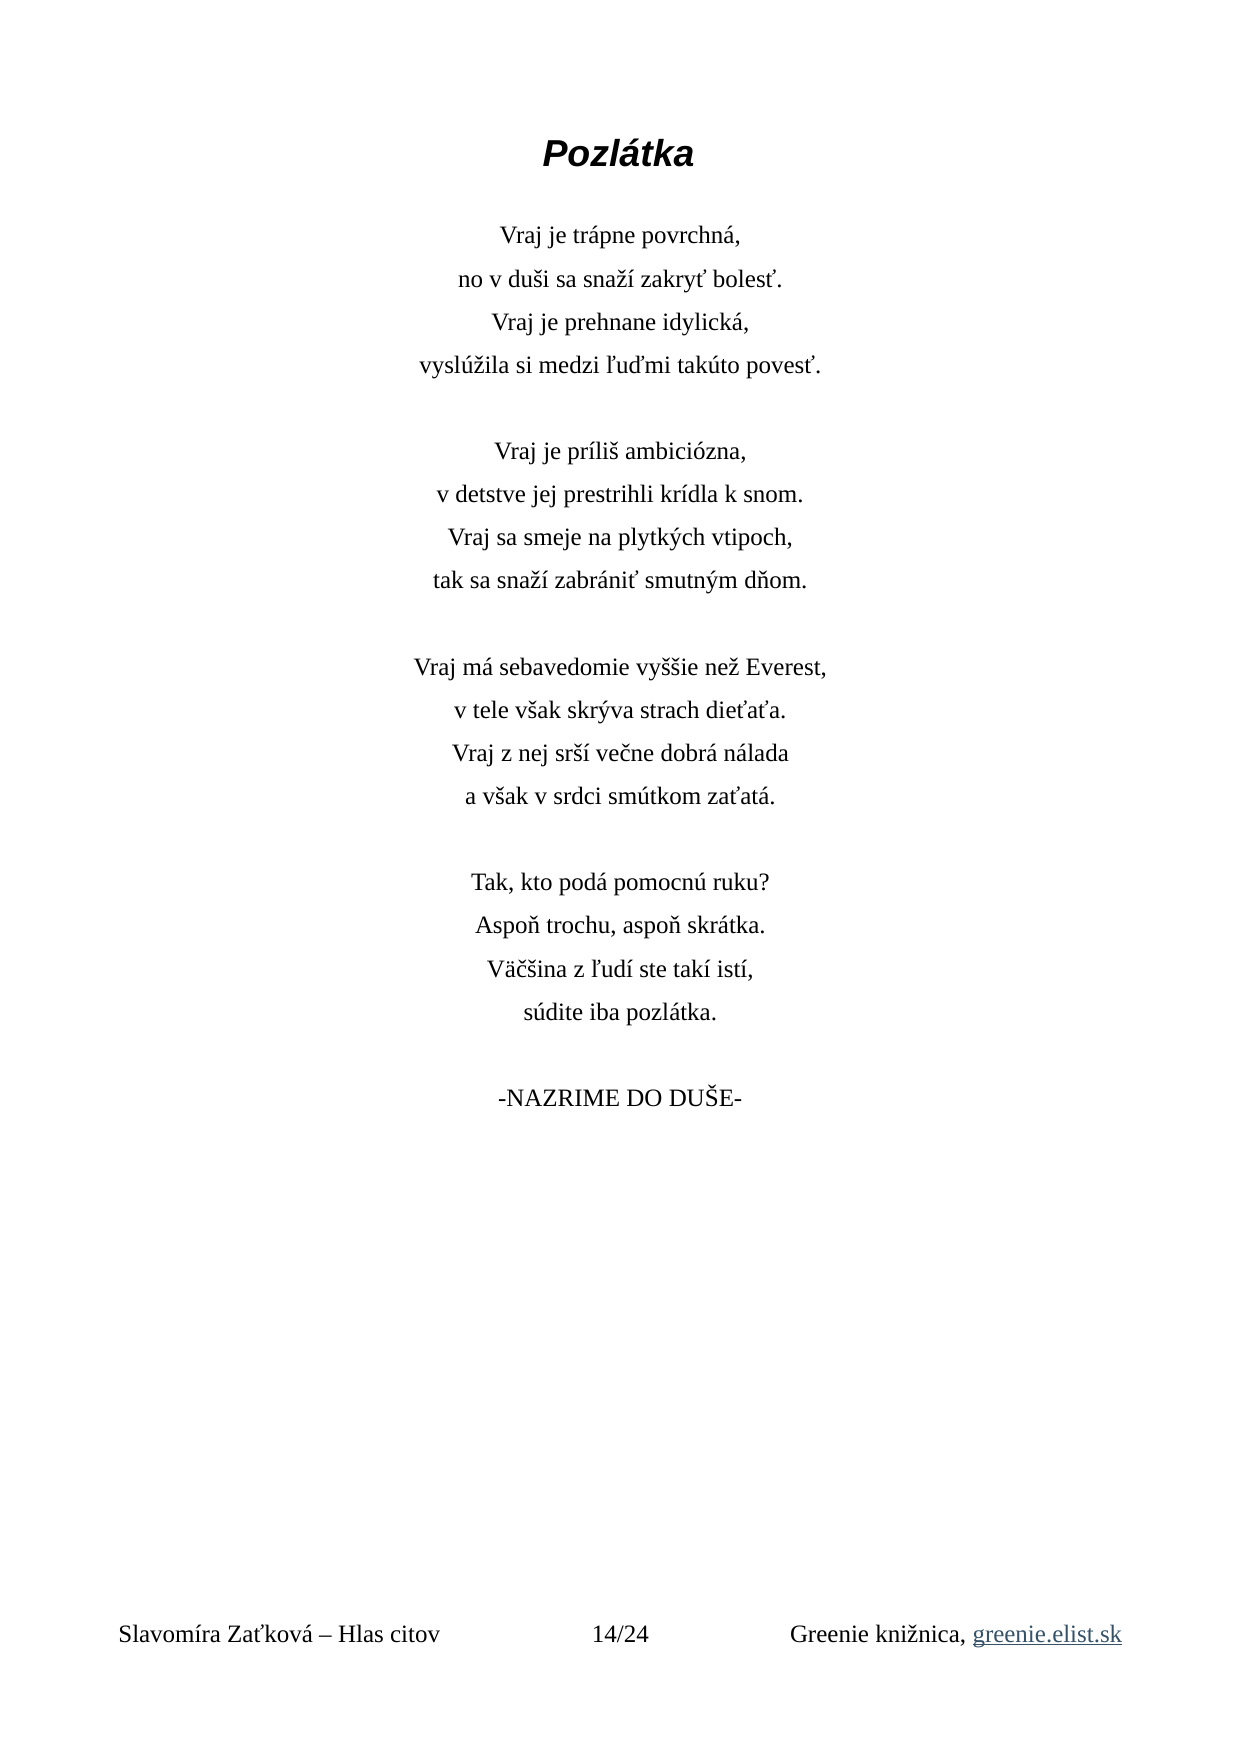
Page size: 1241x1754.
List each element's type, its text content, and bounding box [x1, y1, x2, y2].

text Vraj je trápne povrchná, [106, 221, 1134, 249]
text v detstve jej prestrihli krídla k snom. [106, 479, 1134, 508]
text Vraj má sebavedomie vyššie než Everest, [106, 652, 1134, 681]
text a však v srdci smútkom zaťatá. [106, 781, 1134, 810]
text Tak, kto podá pomocnú ruku? [106, 867, 1134, 896]
text tak sa snaží zabrániť smutným dňom. [106, 566, 1134, 594]
text Väčšina z ľudí ste takí istí, [106, 954, 1134, 982]
text no v duši sa snaží zakryť bolesť. [106, 264, 1134, 292]
text v tele však skrýva strach dieťaťa. [106, 695, 1134, 724]
text Vraj je príliš ambiciózna, [106, 436, 1134, 465]
text vyslúžila si medzi ľuďmi takúto povesť. [106, 350, 1134, 379]
text Vraj je prehnane idylická, [106, 307, 1134, 336]
text Vraj sa smeje na plytkých vtipoch, [106, 522, 1134, 551]
text Vraj z nej srší večne dobrá nálada [106, 738, 1134, 767]
text -NAZRIME DO DUŠE- [106, 1083, 1134, 1112]
text súdite iba pozlátka. [106, 997, 1134, 1026]
text Aspoň trochu, aspoň skrátka. [106, 911, 1134, 939]
subtitle Pozlátka [106, 131, 1134, 174]
